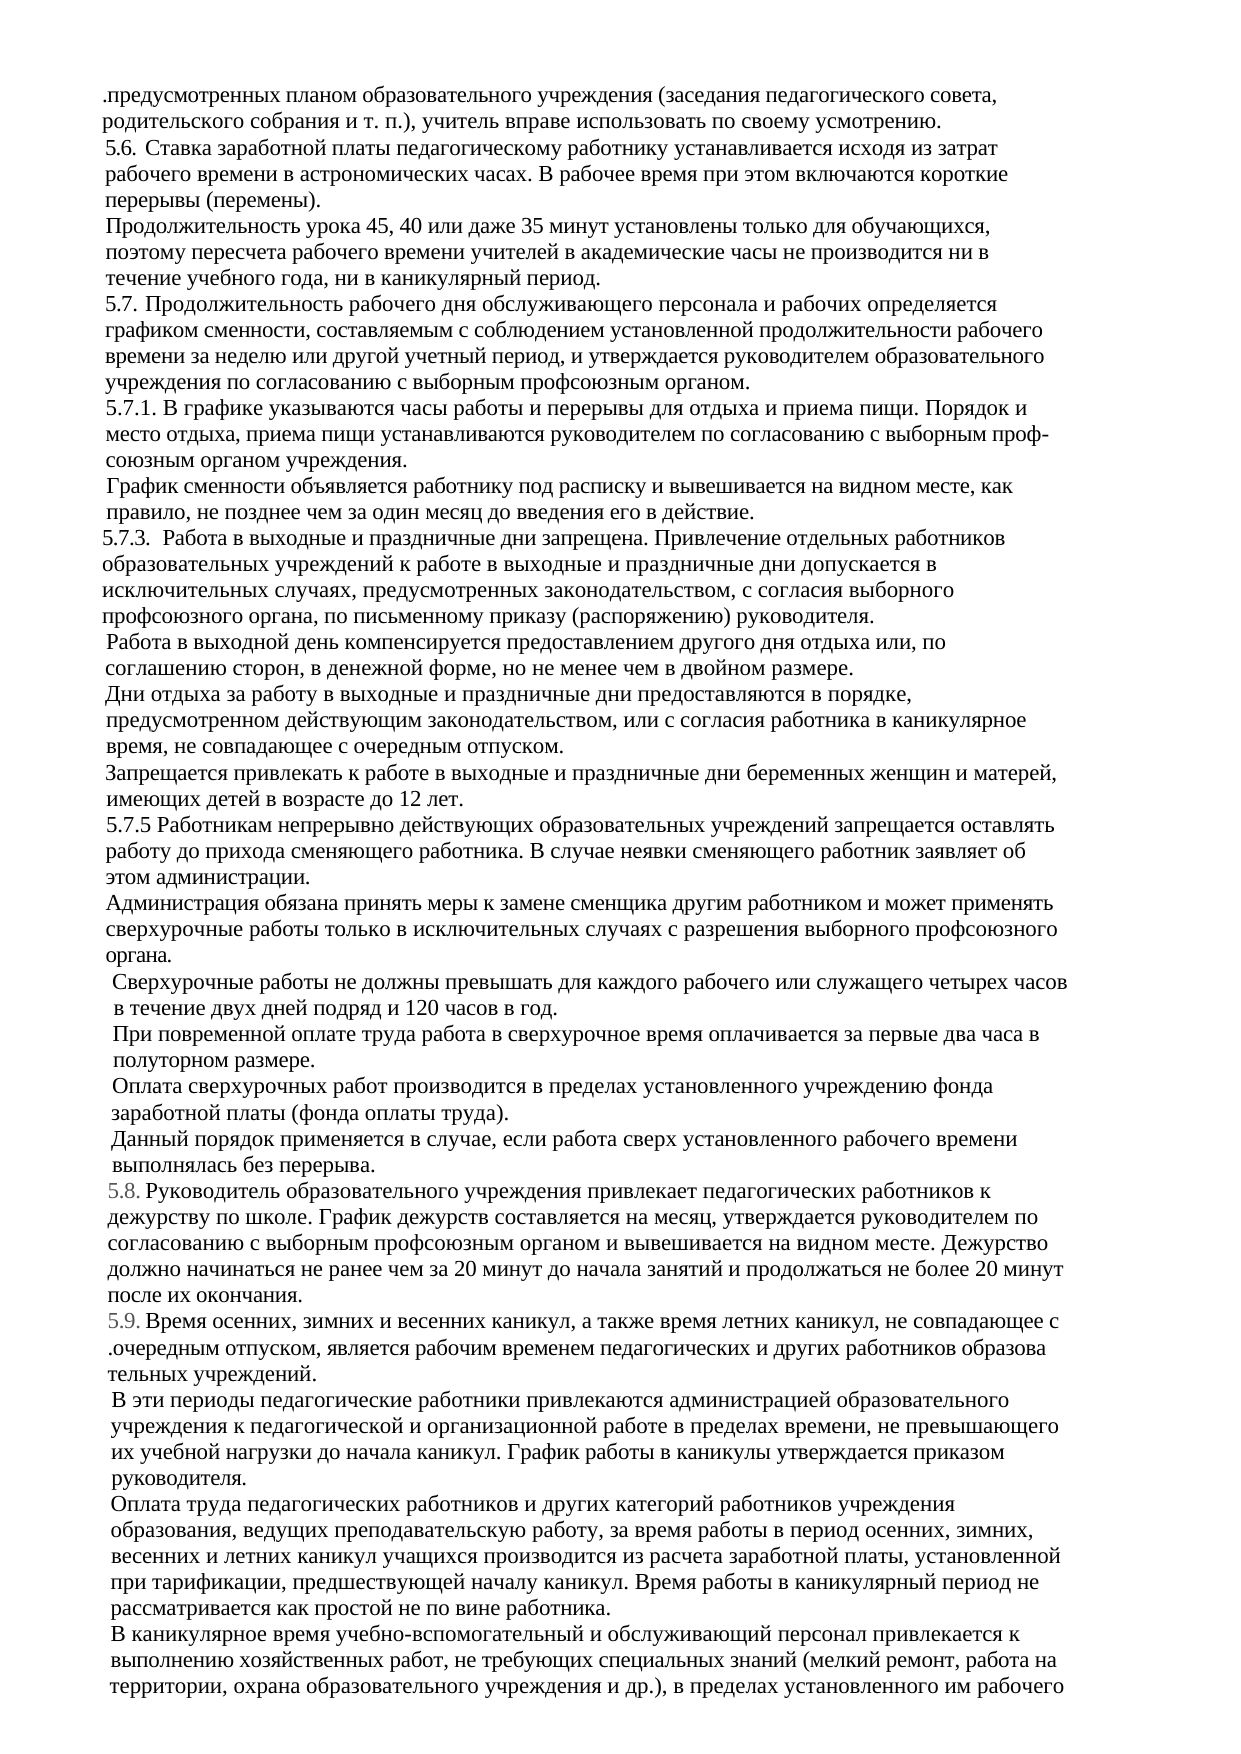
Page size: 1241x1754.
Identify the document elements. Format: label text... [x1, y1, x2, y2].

text Администрация обязана принять меры к замене сменщика другим работником и может применять [105, 889, 1082, 915]
text Данный порядок применяется в случае, если работа сверх установленного рабочего времени [111, 1125, 1082, 1151]
text 5.7. Продолжительность рабочего дня обслуживающего персонала и рабочих определяется графиком сменности, составляемым с соблюдением установленной продолжительности рабочего времени за неделю или другой учетный период, и утверждается руководителем образовательного учреждения по согласованию с выборным профсоюзным органом. [105, 290, 1082, 394]
text 5.7.3. Работа в выходные и праздничные дни запрещена. Привлечение отдельных работников образовательных учреждений к работе в выходные и праздничные дни допускается в исключительных случаях, предусмотренных законодательством, с согласия выборного профсоюзного органа, по письменному приказу (распоряжению) руководителя. [102, 525, 1038, 629]
text Работа в выходной день компенсируется предоставлением другого дня отдыха или, по [106, 629, 1082, 655]
text их учебной нагрузки до начала каникул. График работы в каникулы утверждается приказом [111, 1439, 1082, 1465]
text весенних и летних каникул учащихся производится из расчета заработной платы, установленной [111, 1543, 1082, 1569]
text выполнялась без перерыва. [112, 1151, 1082, 1177]
text работу до прихода сменяющего работника. В случае неявки сменяющего работник заявляет об [105, 837, 1082, 863]
text соглашению сторон, в денежной форме, но не менее чем в двойном размере. [105, 655, 1082, 681]
text 5.7.5 Работникам непрерывно действующих образовательных учреждений запрещается оставлять [106, 811, 1082, 837]
text выполнению хозяйственных работ, не требующих специальных знаний (мелкий ремонт, работа на [110, 1647, 1082, 1673]
text Дни отдыха за работу в выходные и праздничные дни предоставляются в порядке, [105, 681, 1082, 707]
text Запрещается привлекать к работе в выходные и праздничные дни беременных женщин и матерей, [105, 759, 1082, 785]
list Время осенних, зимних и весенних каникул, а также время летних каникул, не совпадающее с .очередным отпуском, является рабочим временем педагогических и других работников образова­ тельных учреждений. [107, 1308, 1082, 1386]
text В каникулярное время учебно-вспомогательный и обслуживающий персонал привлекается к [110, 1621, 1082, 1647]
text учреждения к педагогической и организационной работе в пределах времени, не превышающего [110, 1413, 1082, 1439]
text образования, ведущих преподавательскую работу, за время работы в период осенних, зимних, [110, 1517, 1082, 1543]
text время, не совпадающее с очередным отпуском. [106, 733, 1082, 759]
text Продолжительность урока 45, 40 или даже 35 минут установлены только для обучающихся, поэтому пересчета рабочего времени учителей в академические часы не производится ни в течение учебного года, ни в каникулярный период. [105, 212, 1038, 290]
text В эти периоды педагогические работники привлекаются администрацией образовательного [111, 1387, 1082, 1413]
text 5.7.1. В графике указываются часы работы и перерывы для отдыха и приема пищи. Порядок и место отдыха, приема пищи устанавливаются руководителем по согласованию с выборным проф­союзным органом учреждения. [105, 394, 1082, 473]
list .предусмотренных планом образовательного учреждения (заседания педагогического совета, родительского собрания и т. п.), учитель вправе использовать по своему усмотрению. [102, 82, 1038, 134]
text При повременной оплате труда работа в сверхурочное время оплачивается за первые два часа в [112, 1021, 1082, 1047]
text сверхурочные работы только в исключительных случаях с разрешения выборного профсоюзного органа. [105, 915, 1082, 967]
text рассматривается как простой не по вине работника. [110, 1595, 1082, 1621]
text График сменности объявляется работнику под расписку и вывешивается на видном месте, как правило, не позднее чем за один месяц до введения его в действие. [106, 473, 1082, 525]
text при тарификации, предшествующей началу каникул. Время работы в каникулярный период не [110, 1569, 1082, 1595]
text полуторном размере. [113, 1047, 1082, 1073]
text предусмотренном действующим законодательством, или с согласия работника в каникулярное [106, 707, 1082, 733]
text Оплата труда педагогических работников и других категорий работников учреждения [110, 1491, 1082, 1517]
list Руководитель образовательного учреждения привлекает педагогических работников к дежурству по школе. График дежурств составляется на месяц, утверждается руководителем по согласованию с выборным профсоюзным органом и вывешивается на видном месте. Дежурство должно начинаться не ранее чем за 20 минут до начала занятий и продолжаться не более 20 минут после их окончания. [107, 1178, 1082, 1308]
text территории, охрана образовательного учреждения и др.), в пределах установленного им рабочего [109, 1673, 1082, 1699]
text этом администрации. [105, 863, 1082, 889]
text в течение двух дней подряд и 120 часов в год. [113, 994, 1082, 1021]
text заработной платы (фонда оплаты труда). [111, 1099, 1082, 1125]
text 5.6. Ставка заработной платы педагогическому работнику устанавливается исходя из затрат рабочего времени в астрономических часах. В рабочее время при этом включаются короткие перерывы (перемены). [105, 134, 1038, 212]
text Оплата сверхурочных работ производится в пределах установленного учреждению фонда [112, 1073, 1082, 1099]
text имеющих детей в возрасте до 12 лет. [106, 785, 1082, 811]
text Сверхурочные работы не должны превышать для каждого рабочего или служащего четырех часов [112, 968, 1082, 994]
text руководителя. [111, 1465, 1082, 1491]
